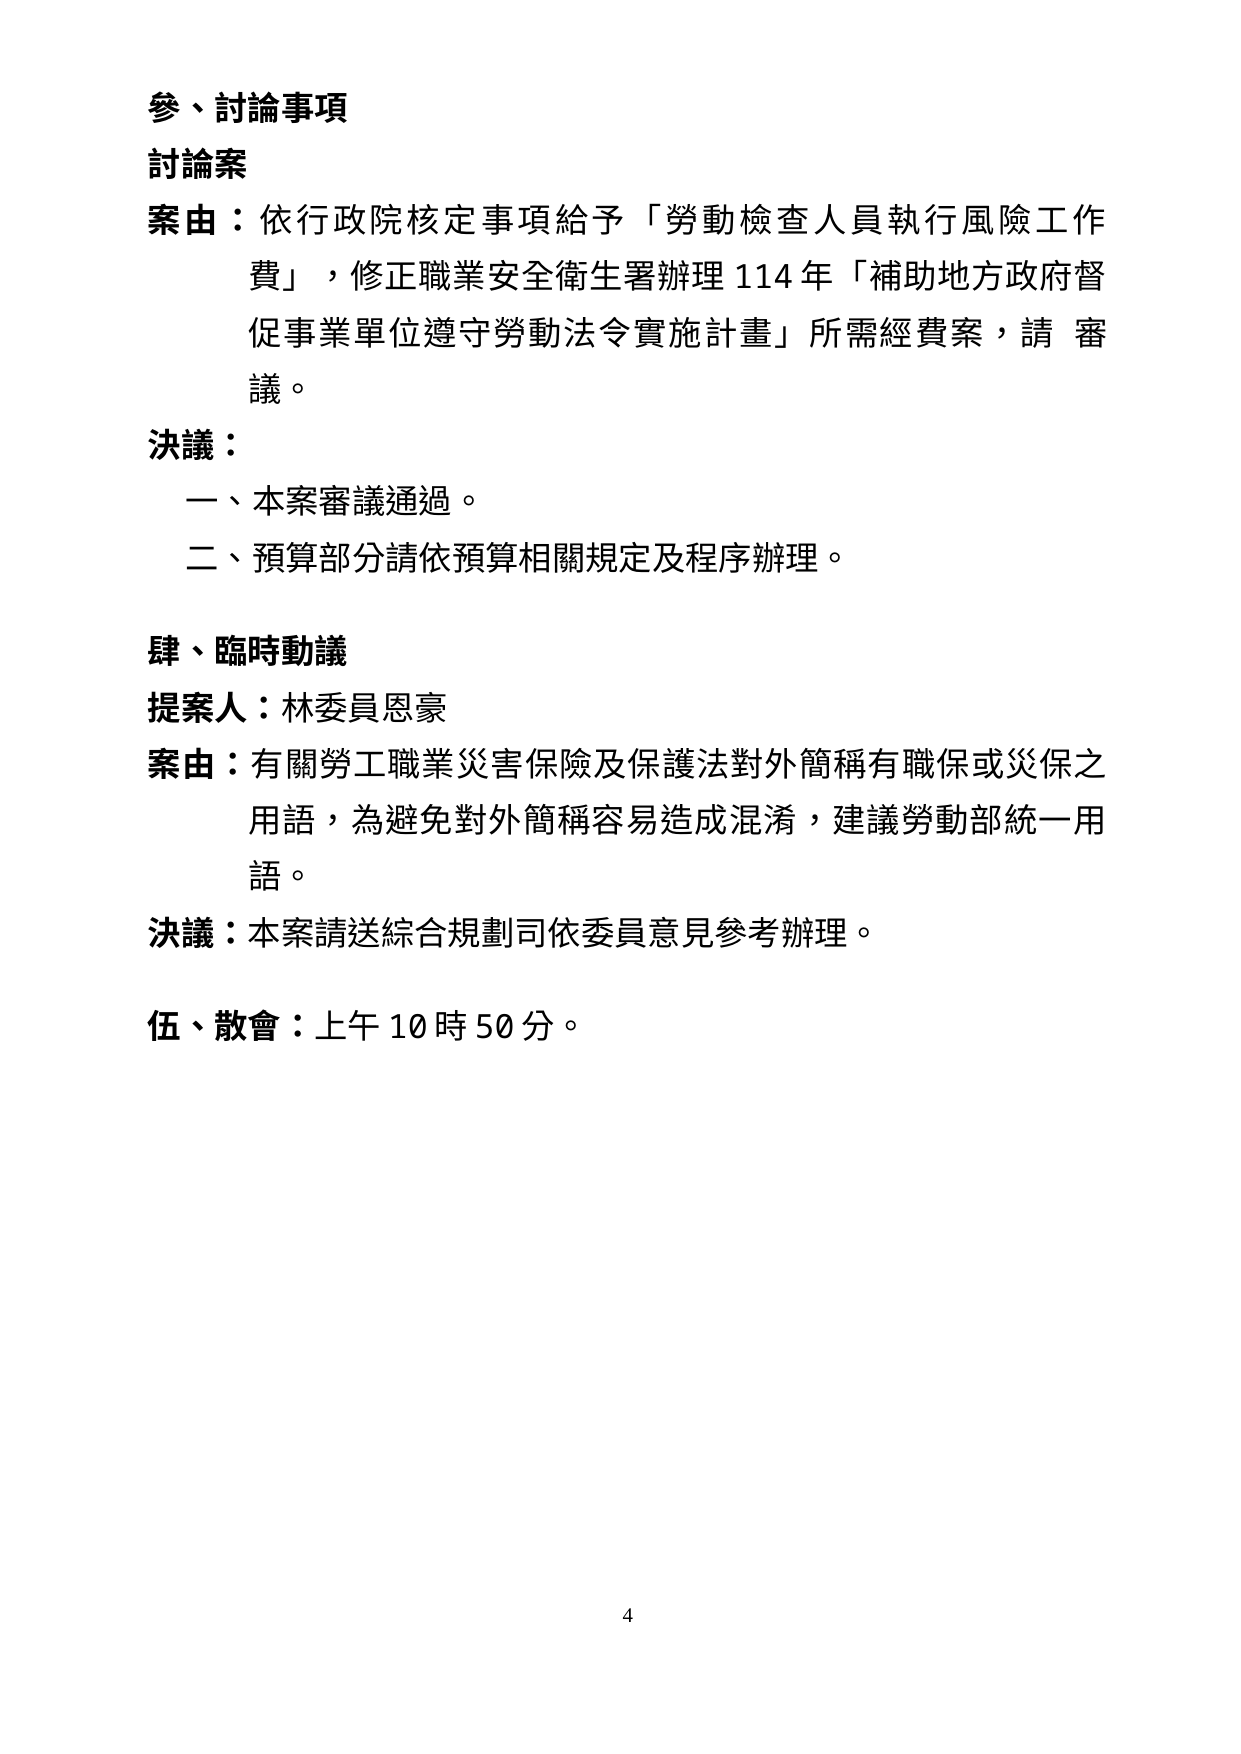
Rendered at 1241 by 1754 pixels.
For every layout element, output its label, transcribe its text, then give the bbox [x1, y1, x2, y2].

text 伍、散會：上午10時50分。 [148, 994, 1107, 1050]
text 案由：有關勞工職業災害保險及保護法對外簡稱有職保或災保之用語，為避免對外簡稱容易造成混淆，建議勞動部統一用語。 [148, 731, 1107, 900]
text 肆、臨時動議 [148, 619, 1107, 675]
text 二、預算部分請依預算相關規定及程序辦理。 [185, 525, 1107, 581]
text 一、本案審議通過。 [185, 469, 1107, 525]
text 參、討論事項 [148, 75, 1107, 131]
text 討論案 [148, 131, 1107, 187]
text 案由：依行政院核定事項給予「勞動檢查人員執行風險工作費」，修正職業安全衛生署辦理114年「補助地方政府督促事業單位遵守勞動法令實施計畫」所需經費案，請 審議。 [148, 187, 1107, 412]
text 提案人：林委員恩豪 [148, 675, 1107, 731]
text 決議：本案請送綜合規劃司依委員意見參考辦理。 [148, 900, 1107, 956]
text 決議： [148, 412, 1107, 469]
